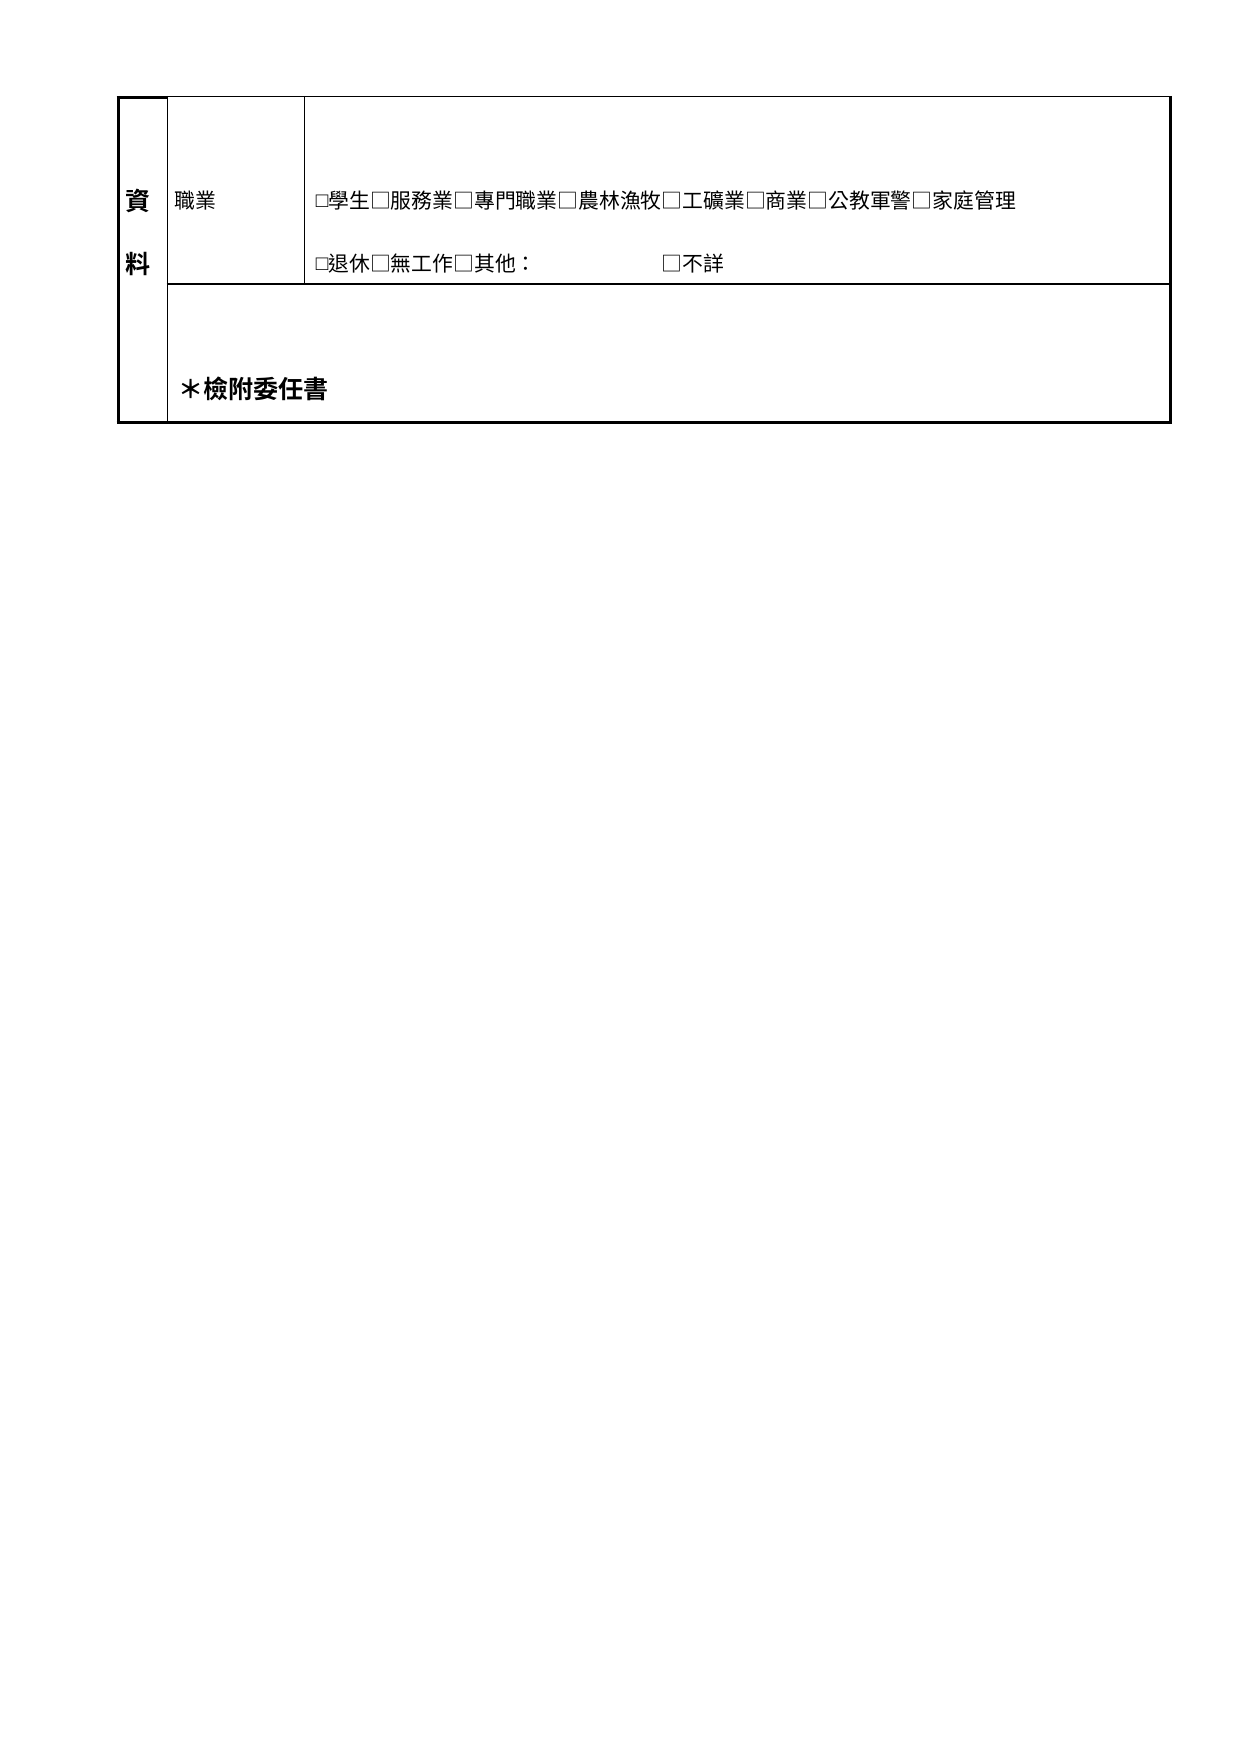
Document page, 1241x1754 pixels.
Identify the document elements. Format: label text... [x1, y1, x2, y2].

table_cell □學生□服務業□專門職業□農林漁牧□工礦業□商業□公教軍警□家庭管理 □退休□無工作□其他： □不詳 [305, 97, 1169, 283]
table_cell 職業 [168, 97, 304, 283]
table_header 資料 [120, 99, 167, 421]
table_cell ＊檢附委任書 [168, 285, 1169, 421]
